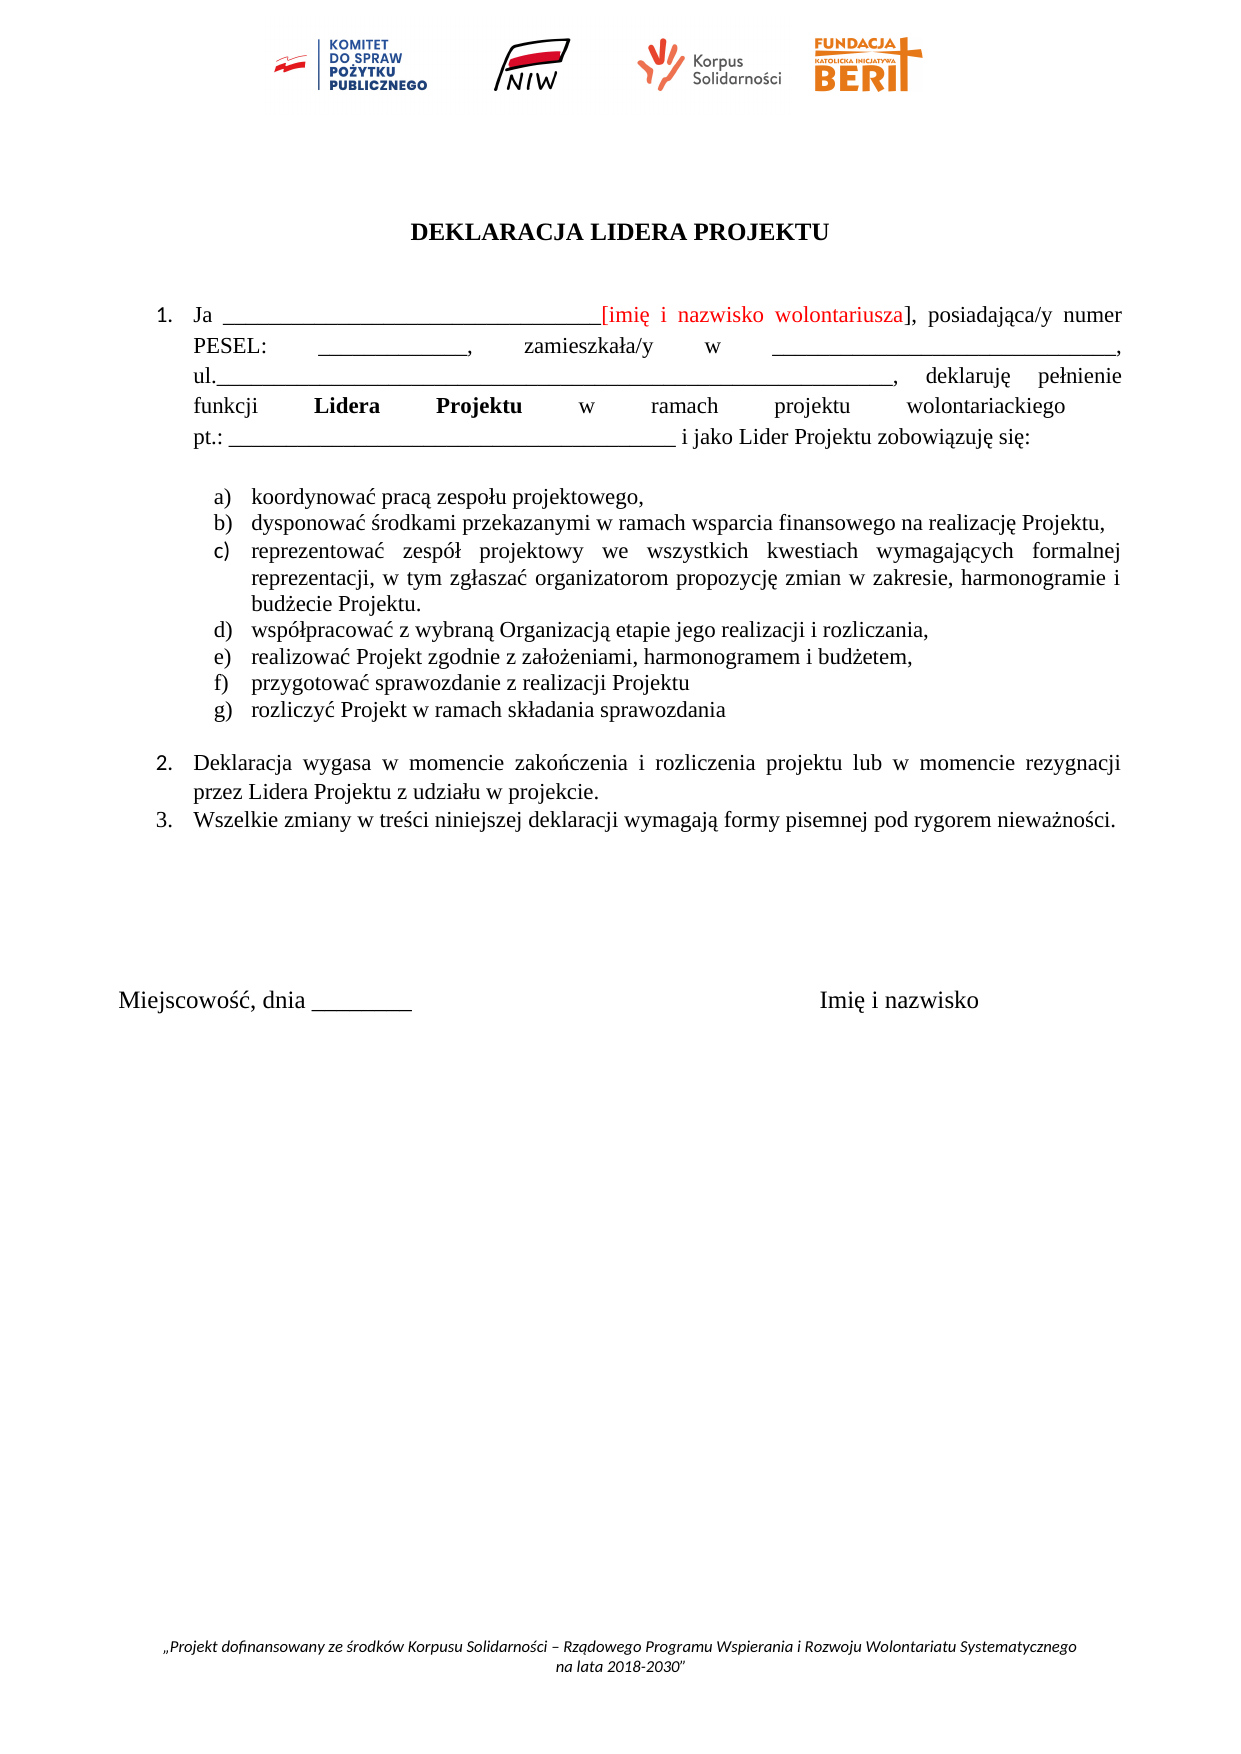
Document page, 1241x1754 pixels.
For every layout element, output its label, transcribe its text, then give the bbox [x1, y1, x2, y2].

list Ja _________________________________[imię i nazwisko wolontariusza], posiadająca/y numer PESEL: _____________, zamieszkała/y w ______________________________, ul.___________________________________________________________, deklaruję pełnienie funkcji Lidera Projektu w ramach projektu wolontariackiego pt.: _______________________________________ i jako Lider Projektu zobowiązuję się: [156, 300, 1122, 449]
list reprezentować zespół projektowy we wszystkich kwestiach wymagających formalnej reprezentacji, w tym zgłaszać organizatorom propozycję zmian w zakresie, harmonogramie i budżecie Projektu. [213, 536, 1122, 617]
list dysponować środkami przekazanymi w ramach wsparcia finansowego na realizację Projektu, [213, 509, 1122, 536]
list Deklaracja wygasa w momencie zakończenia i rozliczenia projektu lub w momencie rezygnacji przez Lidera Projektu z udziału w projekcie. [156, 748, 1122, 804]
text DEKLARACJA LIDERA PROJEKTU [118, 217, 1122, 246]
list Wszelkie zmiany w treści niniejszej deklaracji wymagają formy pisemnej pod rygorem nieważności. [156, 806, 1122, 832]
list realizować Projekt zgodnie z założeniami, harmonogramem i budżetem, [213, 643, 1122, 669]
list współpracować z wybraną Organizacją etapie jego realizacji i rozliczania, [213, 617, 1122, 643]
list przygotować sprawozdanie z realizacji Projektu [213, 669, 1122, 696]
list rozliczyć Projekt w ramach składania sprawozdania [213, 696, 1122, 722]
text Miejscowość, dnia ________ Imię i nazwisko [118, 985, 1122, 1014]
list koordynować pracą zespołu projektowego, [213, 483, 1122, 509]
